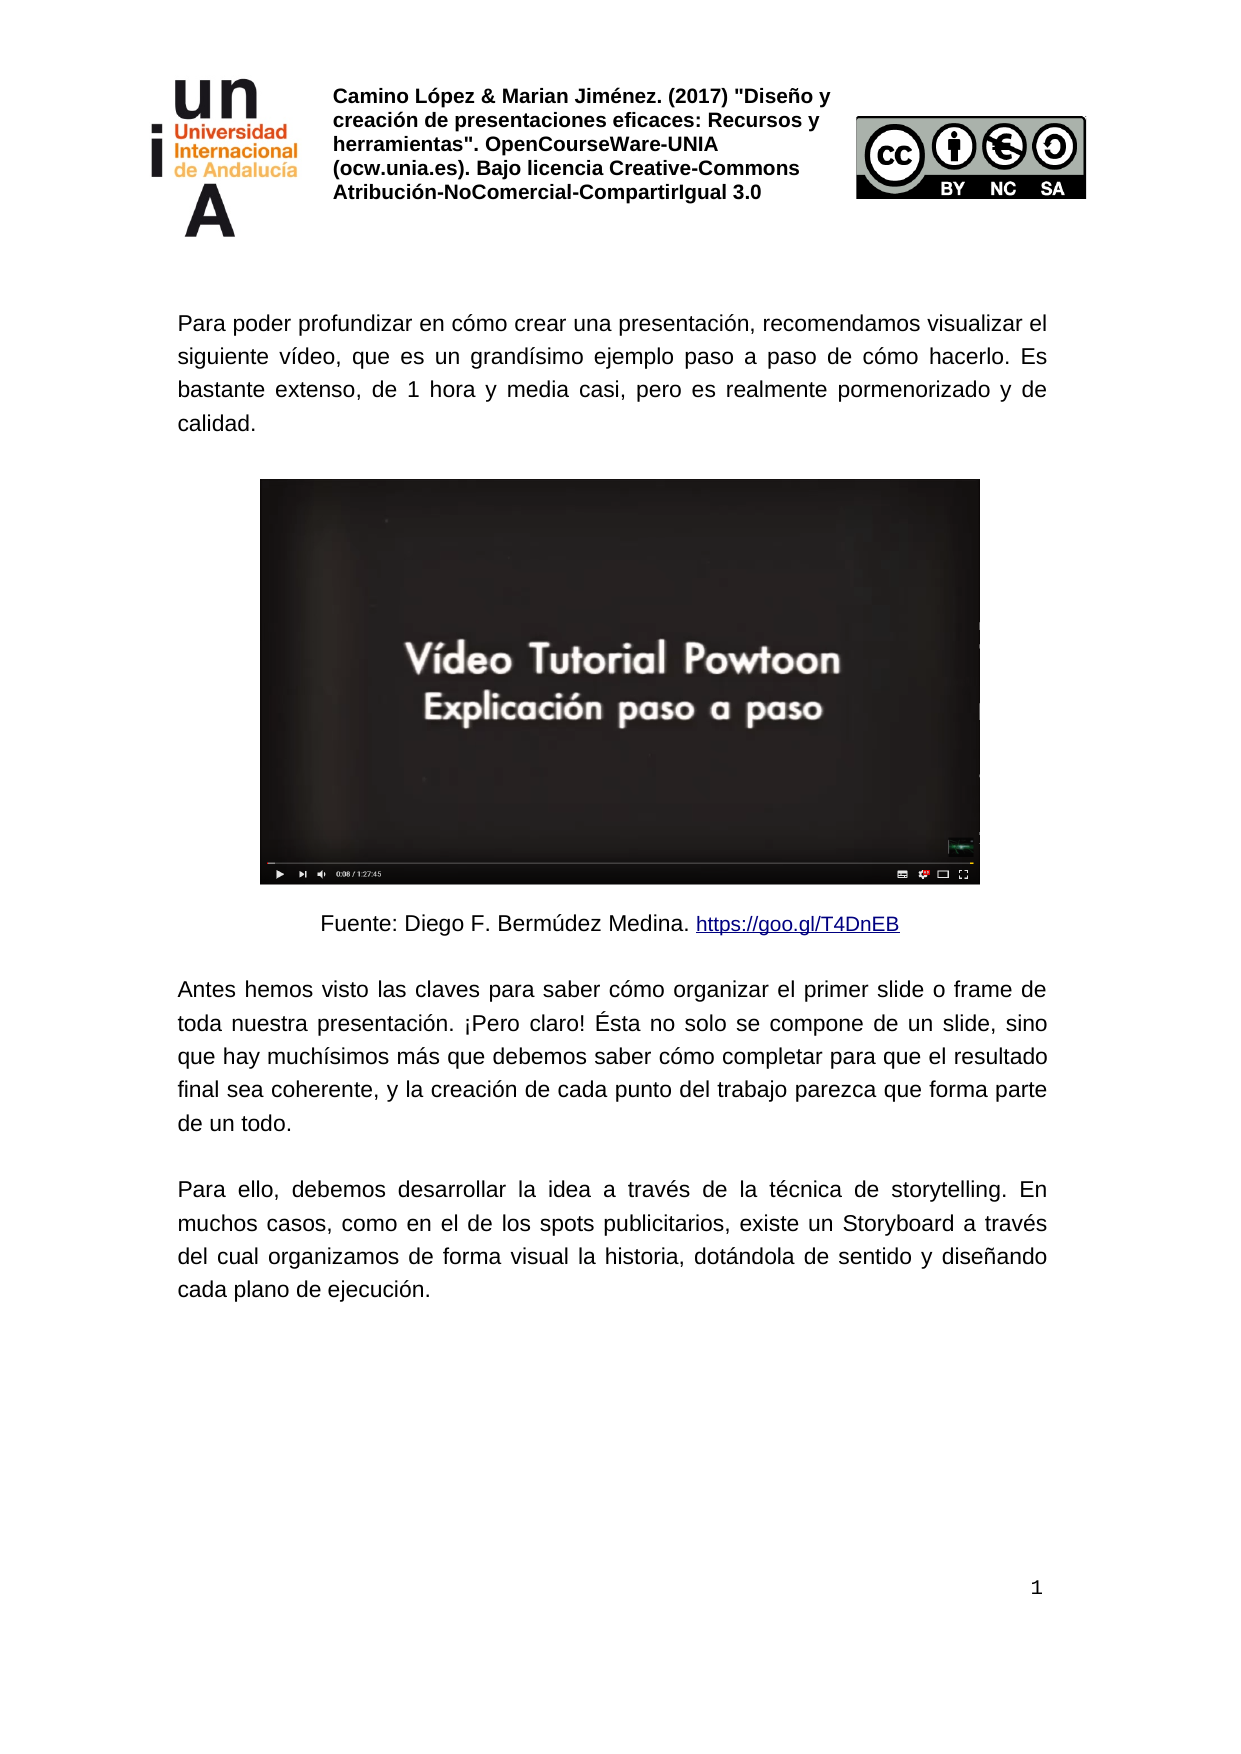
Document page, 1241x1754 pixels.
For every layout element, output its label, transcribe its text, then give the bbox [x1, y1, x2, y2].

text Antes hemos visto las claves para saber cómo organizar el primer slide o frame de toda nuestra presentación. ¡Pero claro! Ésta no solo se compone de un slide, sino que hay muchísimos más que debemos saber cómo completar para que el resultado final sea coherente, y la creación de cada punto del trabajo parezca que forma parte de un todo. [177, 971, 1048, 1138]
text Para ello, debemos desarrollar la idea a través de la técnica de storytelling. En muchos casos, como en el de los spots publicitarios, existe un Storyboard a través del cual organizamos de forma visual la historia, dotándola de sentido y diseñando cada plano de ejecución. [177, 1171, 1048, 1304]
text Fuente: Diego F. Bermúdez Medina. https://goo.gl/T4DnEB [177, 904, 1048, 938]
picture [254, 469, 983, 891]
text Para poder profundizar en cómo crear una presentación, recomendamos visualizar el siguiente vídeo, que es un grandísimo ejemplo paso a paso de cómo hacerlo. Es bastante extenso, de 1 hora y media casi, pero es realmente pormenorizado y de calidad. [177, 304, 1048, 438]
picture [148, 75, 302, 240]
